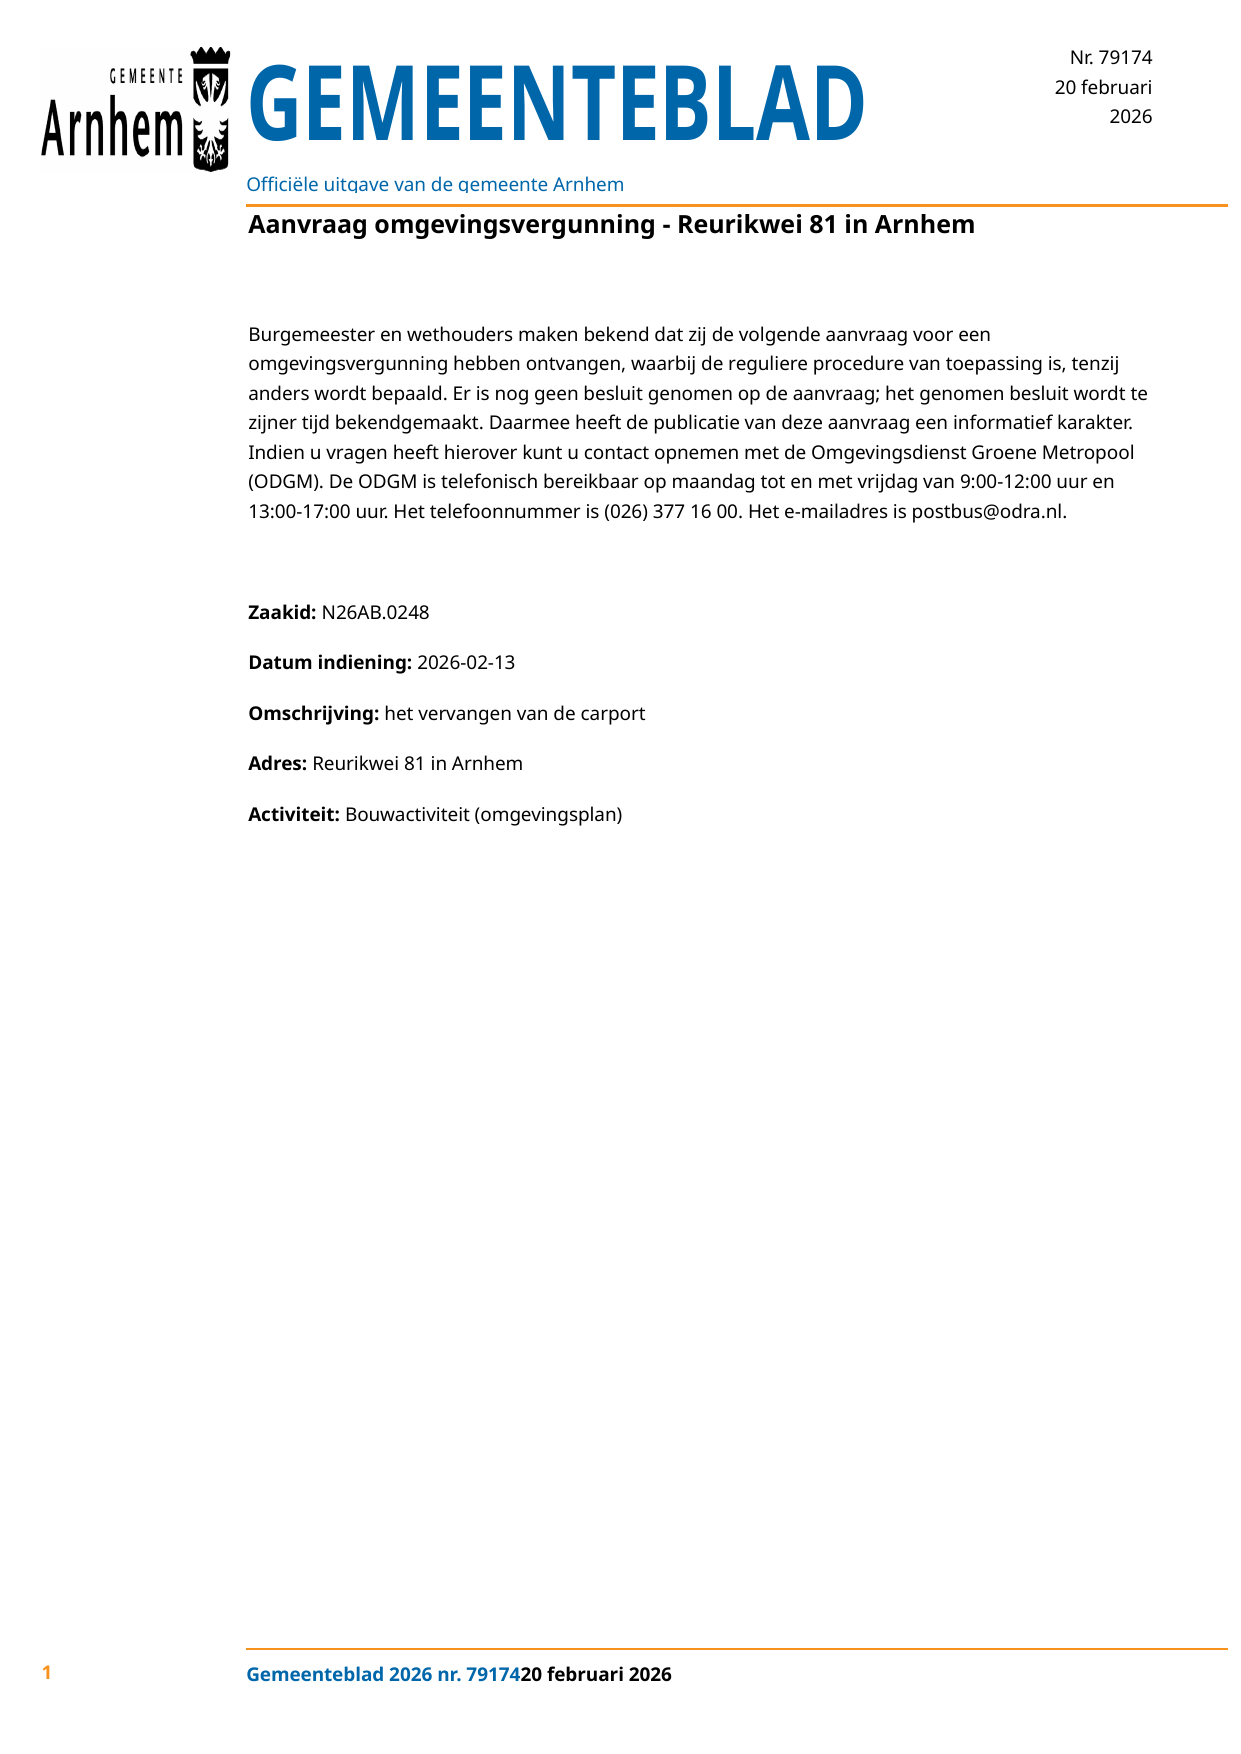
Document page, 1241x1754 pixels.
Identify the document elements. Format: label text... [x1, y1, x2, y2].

text Burgemeester en wethouders maken bekend dat zij de volgende aanvraag voor een omgevingsvergunning hebben ontvangen, waarbij de reguliere procedure van toepassing is, tenzij anders wordt bepaald. Er is nog geen besluit genomen op de aanvraag; het genomen besluit wordt te zijner tijd bekendgemaakt. Daarmee heeft de publicatie van deze aanvraag een informatief karakter. Indien u vragen heeft hierover kunt u contact opnemen met de Omgevingsdienst Groene Metropool (ODGM). De ODGM is telefonisch bereikbaar op maandag tot en met vrijdag van 9:00-12:00 uur en 13:00-17:00 uur. Het telefoonnummer is (026) 377 16 00. Het e-mailadres is postbus@odra.nl. [248, 321, 1152, 524]
text Omschrijving: het vervangen van de carport [248, 700, 1152, 726]
text Zaakid: N26AB.0248 [248, 599, 1152, 625]
text Activiteit: Bouwactiviteit (omgevingsplan) [248, 801, 1152, 826]
text Aanvraag omgevingsvergunning - Reurikwei 81 in Arnhem [248, 207, 1152, 241]
text Datum indiening: 2026-02-13 [248, 649, 1152, 675]
text Adres: Reurikwei 81 in Arnhem [248, 750, 1152, 776]
picture [41, 47, 231, 172]
